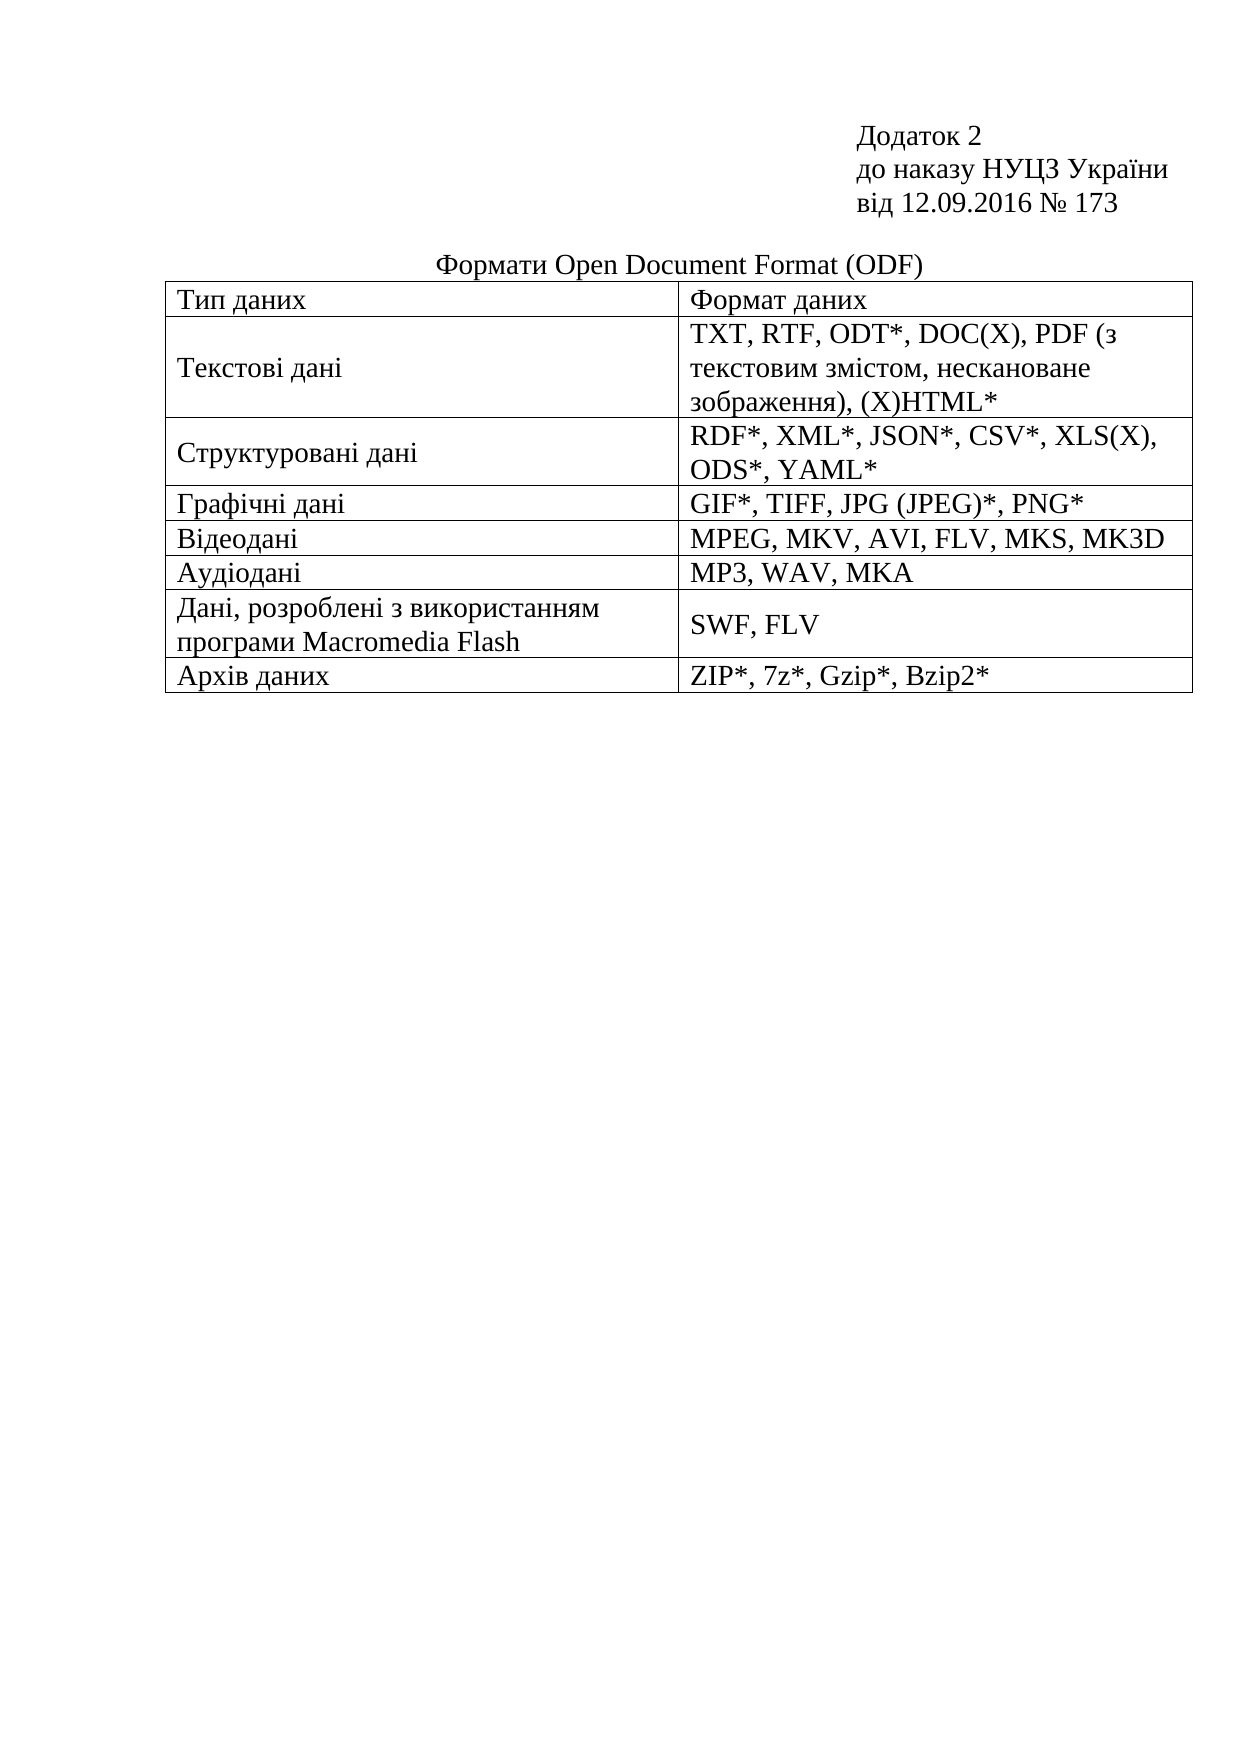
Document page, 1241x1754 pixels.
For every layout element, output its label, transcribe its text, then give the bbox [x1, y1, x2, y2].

table_cell GIF*, TIFF, JPG (JPEG)*, PNG* [679, 486, 1192, 520]
table_cell Дані, розроблені з використанням програми Macromedia Flash [166, 590, 678, 657]
table_cell SWF, FLV [679, 590, 1192, 657]
table_cell Графічні дані [166, 486, 678, 520]
table_cell Аудіодані [166, 556, 678, 589]
table_cell MP3, WAV, MKA [679, 556, 1192, 589]
table_cell RDF*, XML*, JSON*, CSV*, XLS(X), ODS*, YAML* [679, 418, 1192, 485]
text до наказу НУЦЗ України [856, 152, 1181, 185]
table_cell MPEG, MKV, AVI, FLV, MKS, MK3D [679, 521, 1192, 554]
text Додаток 2 [856, 118, 1181, 152]
table_cell Відеодані [166, 521, 678, 554]
table_header Тип даних [166, 282, 678, 316]
table_cell ZIP*, 7z*, Gzip*, Bzip2* [679, 658, 1192, 692]
text від 12.09.2016 № 173 [177, 185, 1181, 219]
table_header Формат даних [679, 282, 1192, 316]
table_cell Архів даних [166, 658, 678, 692]
text Формати Open Document Format (ODF) [177, 247, 1181, 281]
table_cell TXT, RTF, ODT*, DOC(X), PDF (з текстовим змістом, нескановане зображення), (X)HTML* [679, 317, 1192, 417]
table_cell Структуровані дані [166, 418, 678, 485]
table_cell Текстові дані [166, 317, 678, 417]
